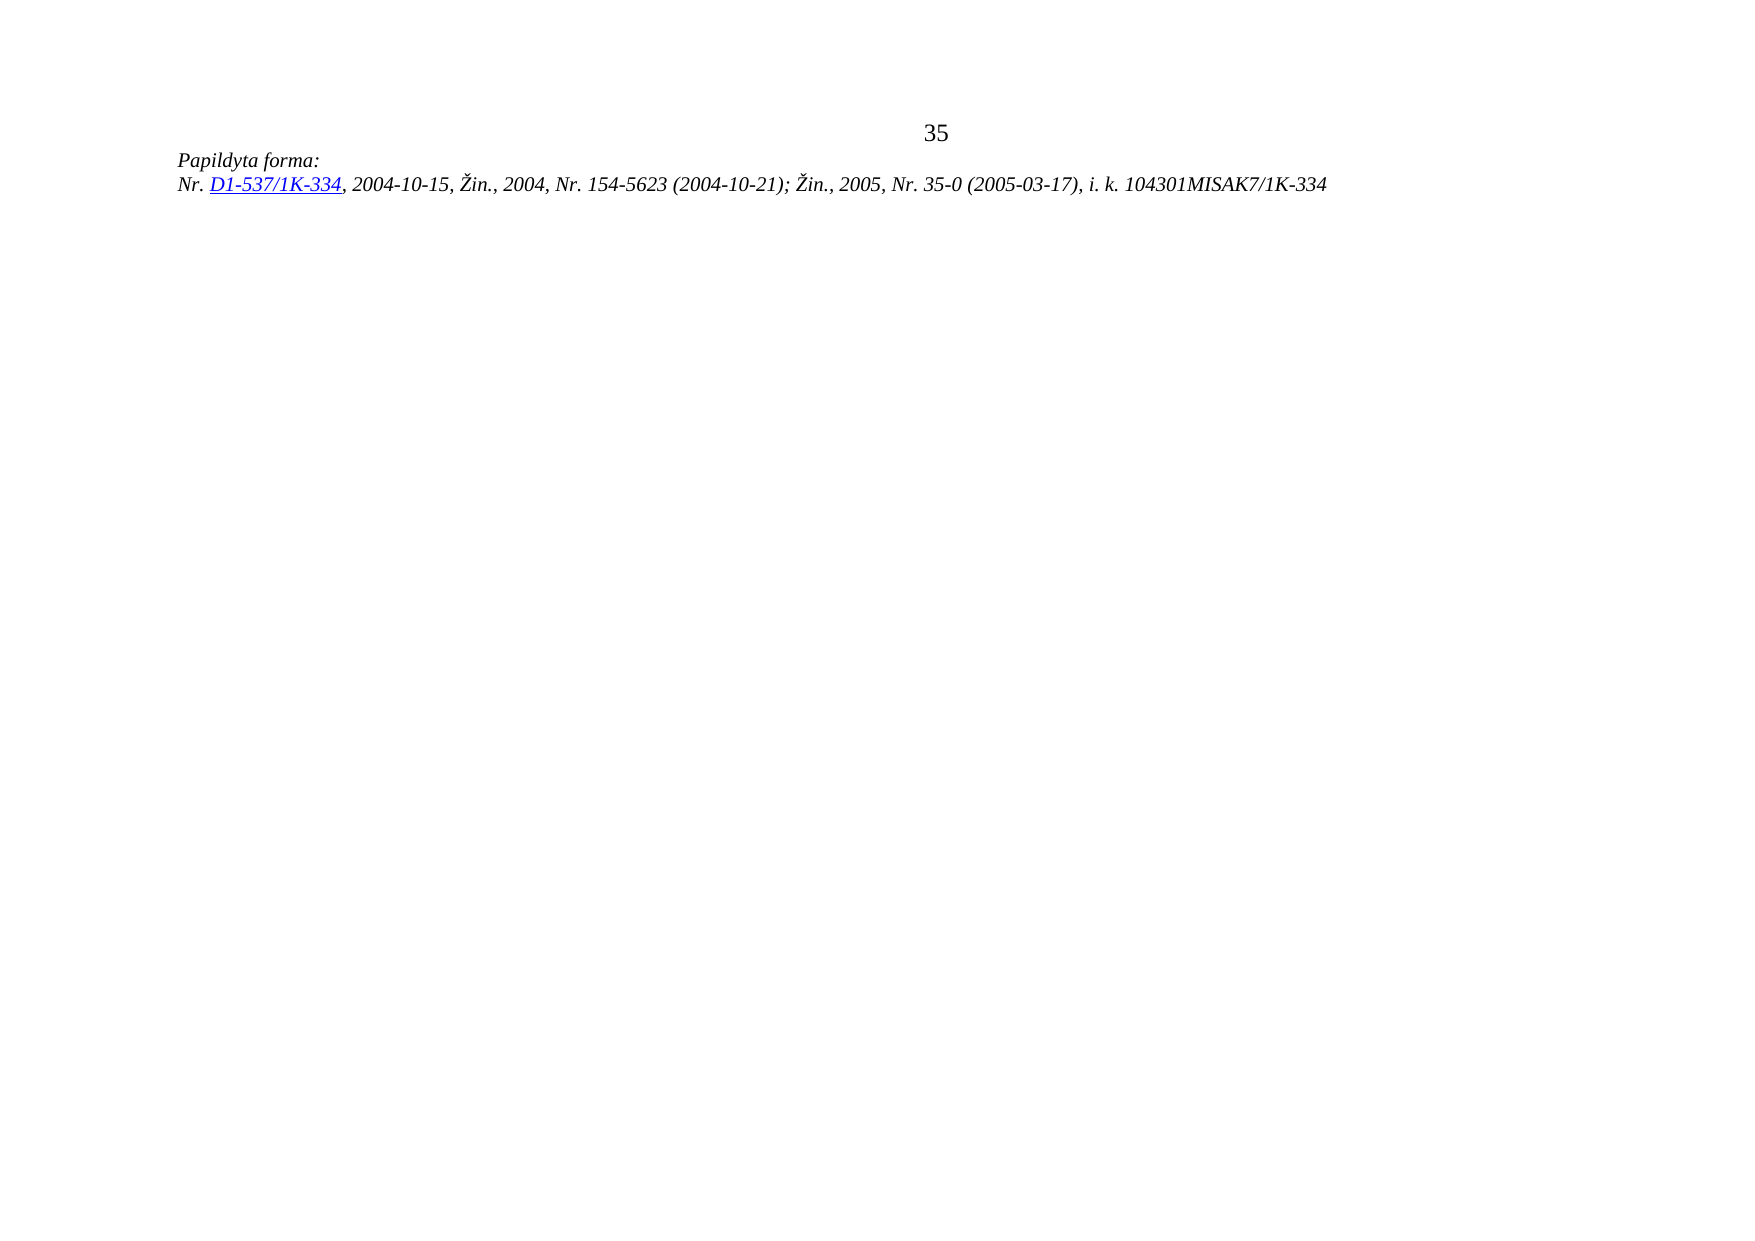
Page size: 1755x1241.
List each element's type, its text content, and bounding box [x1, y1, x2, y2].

text Nr. D1-537/1K-334, 2004-10-15, Žin., 2004, Nr. 154-5623 (2004-10-21); Žin., 2005, Nr. 35-0 (2005-03-17), i. k. 104301MISAK7/1K-334 [177, 172, 1695, 196]
text Papildyta forma: [177, 148, 1695, 172]
